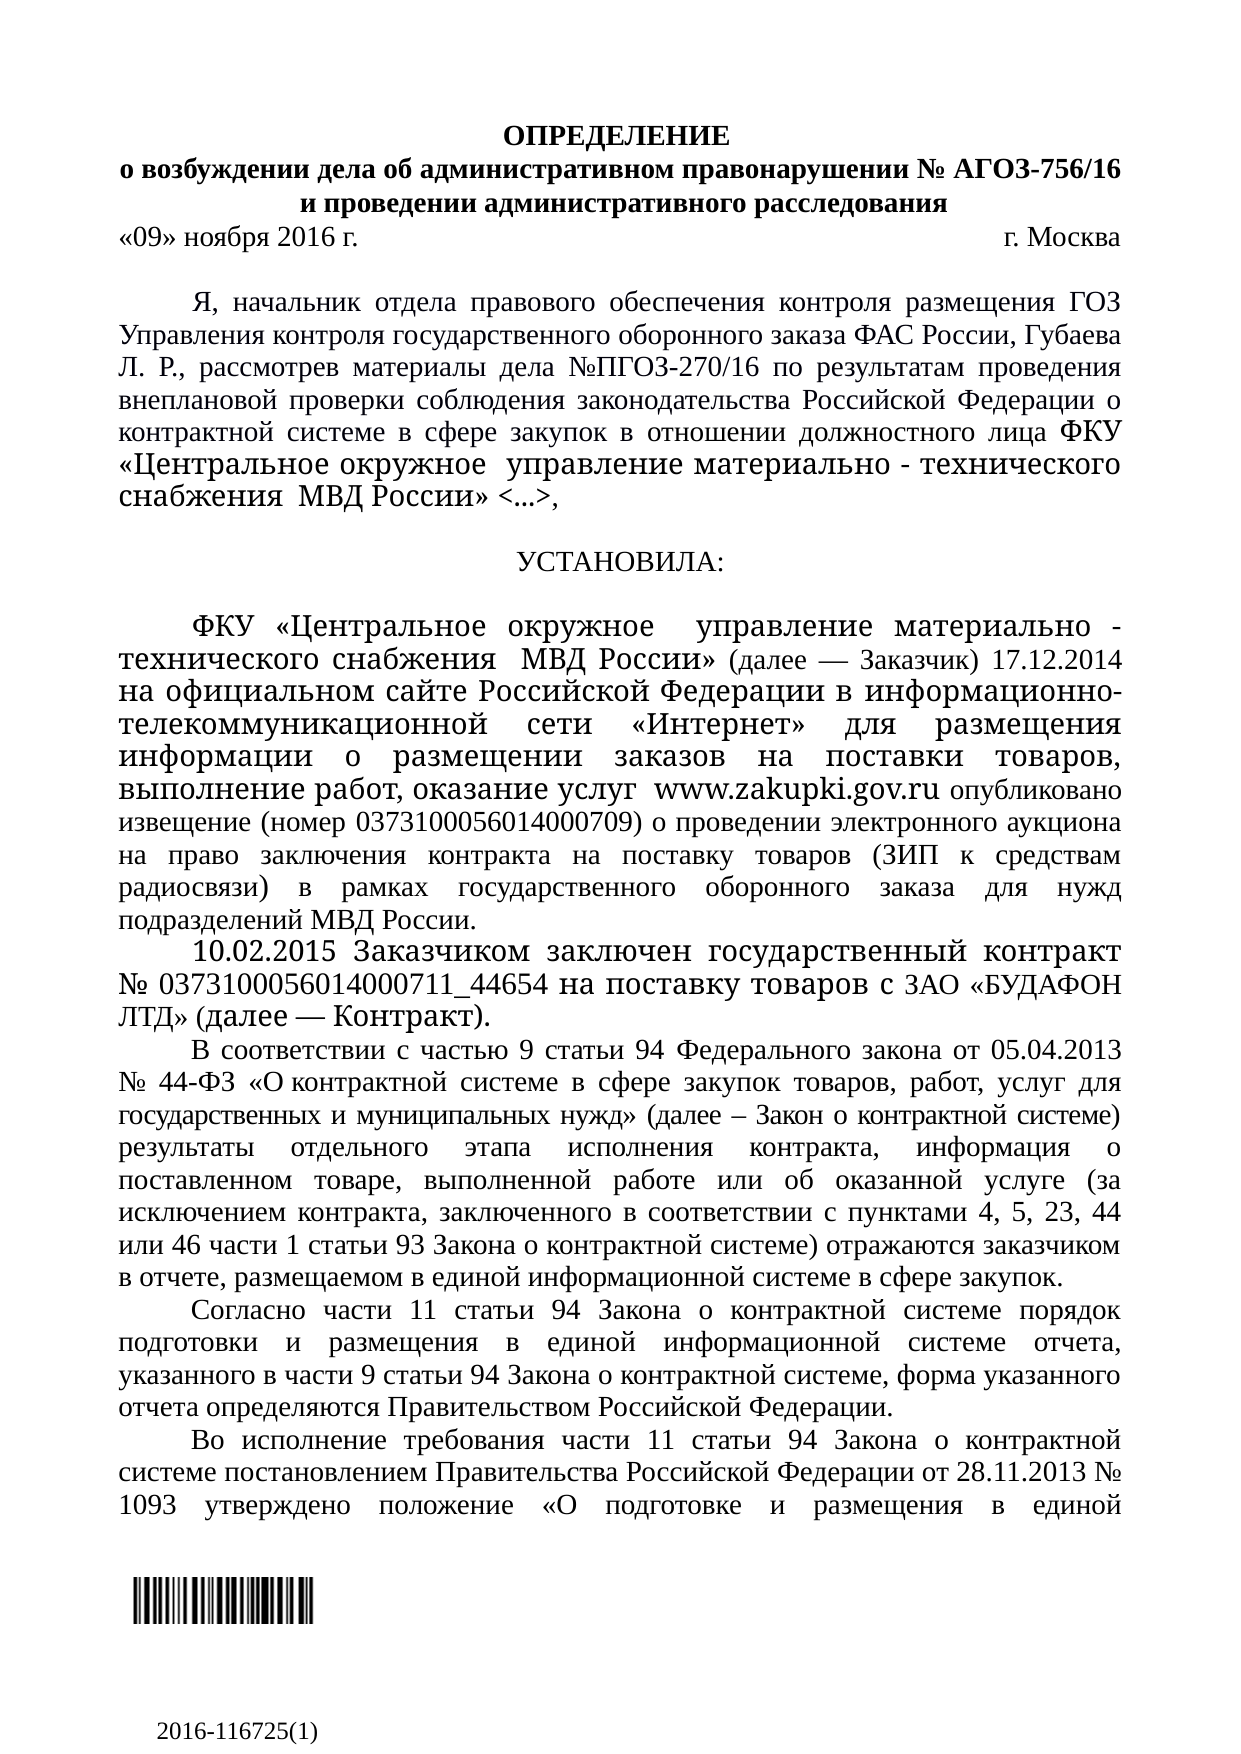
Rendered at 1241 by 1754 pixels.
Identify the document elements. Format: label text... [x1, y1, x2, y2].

text Согласно части 11 статьи 94 Закона о контрактной системе порядок подготовки и размещения в единой информационной системе отчета, указанного в части 9 статьи 94 Закона о контрактной системе, форма указанного отчета определяются Правительством Российской Федерации. [118, 1293, 1122, 1423]
text В соответствии с частью 9 статьи 94 Федерального закона от 05.04.2013 № 44-ФЗ «О контрактной системе в сфере закупок товаров, работ, услуг для государственных и муниципальных нужд» (далее – Закон о контрактной системе) результаты отдельного этапа исполнения контракта, информация о поставленном товаре, выполненной работе или об оказанной услуге (за исключением контракта, заключенного в соответствии с пунктами 4, 5, 23, 44 или 46 части 1 статьи 93 Закона о контрактной системе) отражаются заказчиком в отчете, размещаемом в единой информационной системе в сфере закупок. [118, 1033, 1122, 1293]
text ФКУ «Центральное окружное управление материально - технического снабжения МВД России» (далее — Заказчик) 17.12.2014 на официальном сайте Российской Федерации в информационно-телекоммуникационной сети «Интернет» для размещения информации о размещении заказов на поставки товаров, выполнение работ, оказание услуг www.zakupki.gov.ru опубликовано извещение (номер 0373100056014000709) о проведении электронного аукциона на право заключения контракта на поставку товаров (ЗИП к средствам радиосвязи) в рамках государственного оборонного заказа для нужд подразделений МВД России. [118, 611, 1122, 936]
picture [118, 1577, 331, 1624]
text о возбуждении дела об административном правонарушении № АГОЗ-756/16 [118, 152, 1122, 185]
text и проведении административного расследования [118, 185, 1122, 219]
text Я, начальник отдела правового обеспечения контроля размещения ГОЗ Управления контроля государственного оборонного заказа ФАС России, Губаева Л. Р., рассмотрев материалы дела №ПГОЗ-270/16 по результатам проведения внеплановой проверки соблюдения законодательства Российской Федерации о контрактной системе в сфере закупок в отношении должностного лица ФКУ «Центральное окружное управление материально - технического снабжения МВД России» <...>, [118, 286, 1122, 513]
text ОПРЕДЕЛЕНИЕ [118, 118, 1122, 152]
text УСТАНОВИЛА: [118, 546, 1122, 578]
text 10.02.2015 Заказчиком заключен государственный контракт № 0373100056014000711_44654 на поставку товаров с ЗАО «БУДАФОН ЛТД» (далее — Контракт). [118, 936, 1122, 1033]
text «09» ноября 2016 г. г. Москва [118, 219, 1122, 252]
text Во исполнение требования части 11 статьи 94 Закона о контрактной системе постановлением Правительства Российской Федерации от 28.11.2013 № 1093 утверждено положение «О подготовке и размещения в единой [118, 1423, 1122, 1521]
